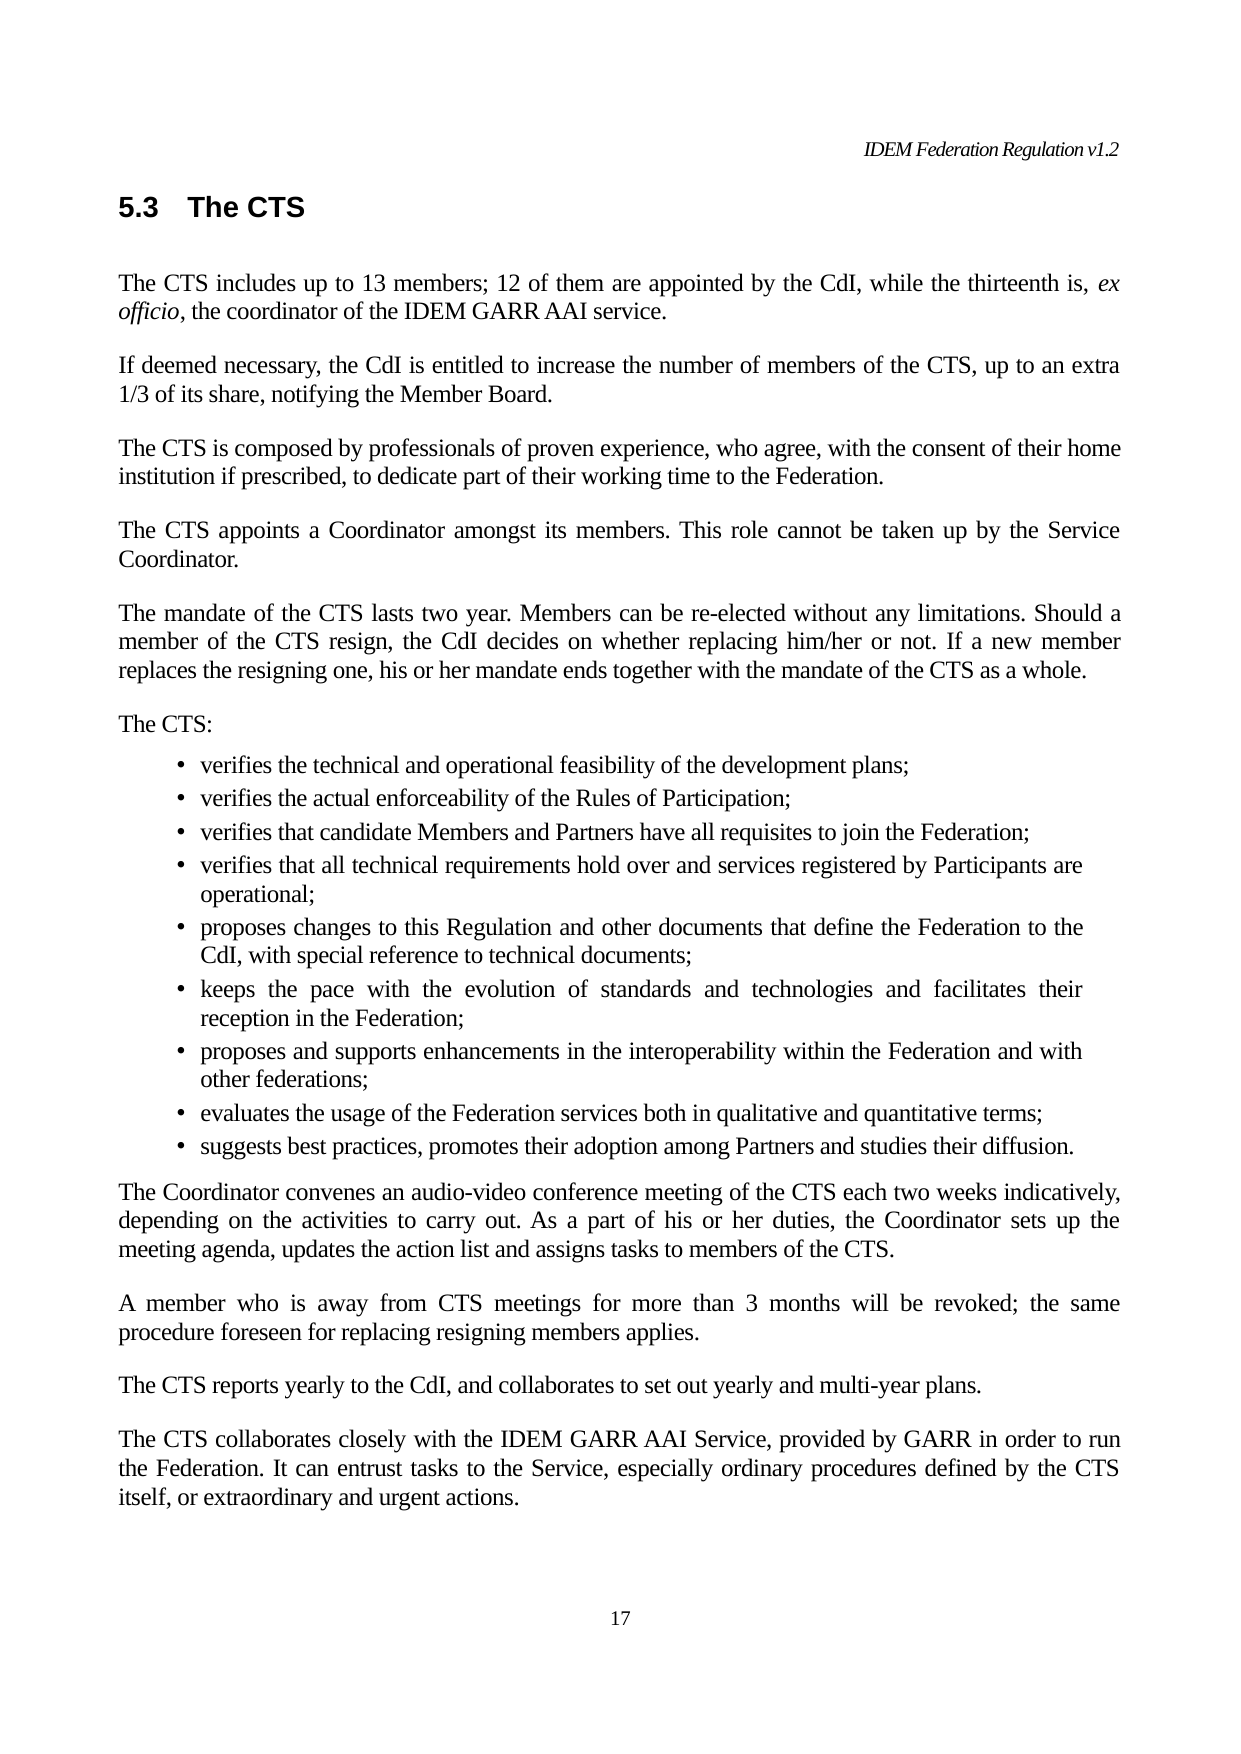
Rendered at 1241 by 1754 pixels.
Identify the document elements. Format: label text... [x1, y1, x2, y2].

text The CTS is composed by professionals of proven experience, who agree, with the consent of their home institution if prescribed, to dedicate part of their working time to the Federation. [118, 433, 1122, 490]
text The CTS collaborates closely with the IDEM GARR AAI Service, provided by GARR in order to run the Federation. It can entrust tasks to the Service, especially ordinary procedures defined by the CTS itself, or extraordinary and urgent actions. [118, 1424, 1122, 1511]
text If deemed necessary, the CdI is entitled to increase the number of members of the CTS, up to an extra 1/3 of its share, notifying the Member Board. [118, 350, 1122, 408]
text The CTS reports yearly to the CdI, and collaborates to set out yearly and multi-year plans. [118, 1371, 1122, 1399]
list proposes and supports enhancements in the interoperability within the Federation and with other federations; [177, 1036, 1084, 1093]
list verifies the technical and operational feasibility of the development plans; [177, 750, 1084, 779]
text The Coordinator convenes an audio-video conference meeting of the CTS each two weeks indicatively, depending on the activities to carry out. As a part of his or her duties, the Coordinator sets up the meeting agenda, updates the action list and assigns tasks to members of the CTS. [118, 1177, 1122, 1263]
list verifies the actual enforceability of the Rules of Participation; [177, 783, 1084, 812]
text The CTS appoints a Coordinator amongst its members. This role cannot be taken up by the Service Coordinator. [118, 515, 1122, 573]
list proposes changes to this Regulation and other documents that define the Federation to the CdI, with special reference to technical documents; [177, 912, 1084, 969]
list evaluates the usage of the Federation services both in qualitative and quantitative terms; [177, 1098, 1084, 1127]
list verifies that candidate Members and Partners have all requisites to join the Federation; [177, 817, 1084, 845]
list suggests best practices, promotes their adoption among Partners and studies their diffusion. [177, 1131, 1084, 1160]
subtitle The CTS [118, 190, 1122, 224]
text The CTS: [118, 709, 1122, 738]
list keeps the pace with the evolution of standards and technologies and facilitates their reception in the Federation; [177, 974, 1084, 1031]
text The CTS includes up to 13 members; 12 of them are appointed by the CdI, while the thirteenth is, ex officio, the coordinator of the IDEM GARR AAI service. [118, 268, 1122, 325]
list verifies that all technical requirements hold over and services registered by Participants are operational; [177, 850, 1084, 907]
text The mandate of the CTS lasts two year. Members can be re-elected without any limitations. Should a member of the CTS resign, the CdI decides on whether replacing him/her or not. If a new member replaces the resigning one, his or her mandate ends together with the mandate of the CTS as a whole. [118, 598, 1122, 684]
text A member who is away from CTS meetings for more than 3 months will be revoked; the same procedure foreseen for replacing resigning members applies. [118, 1288, 1122, 1346]
